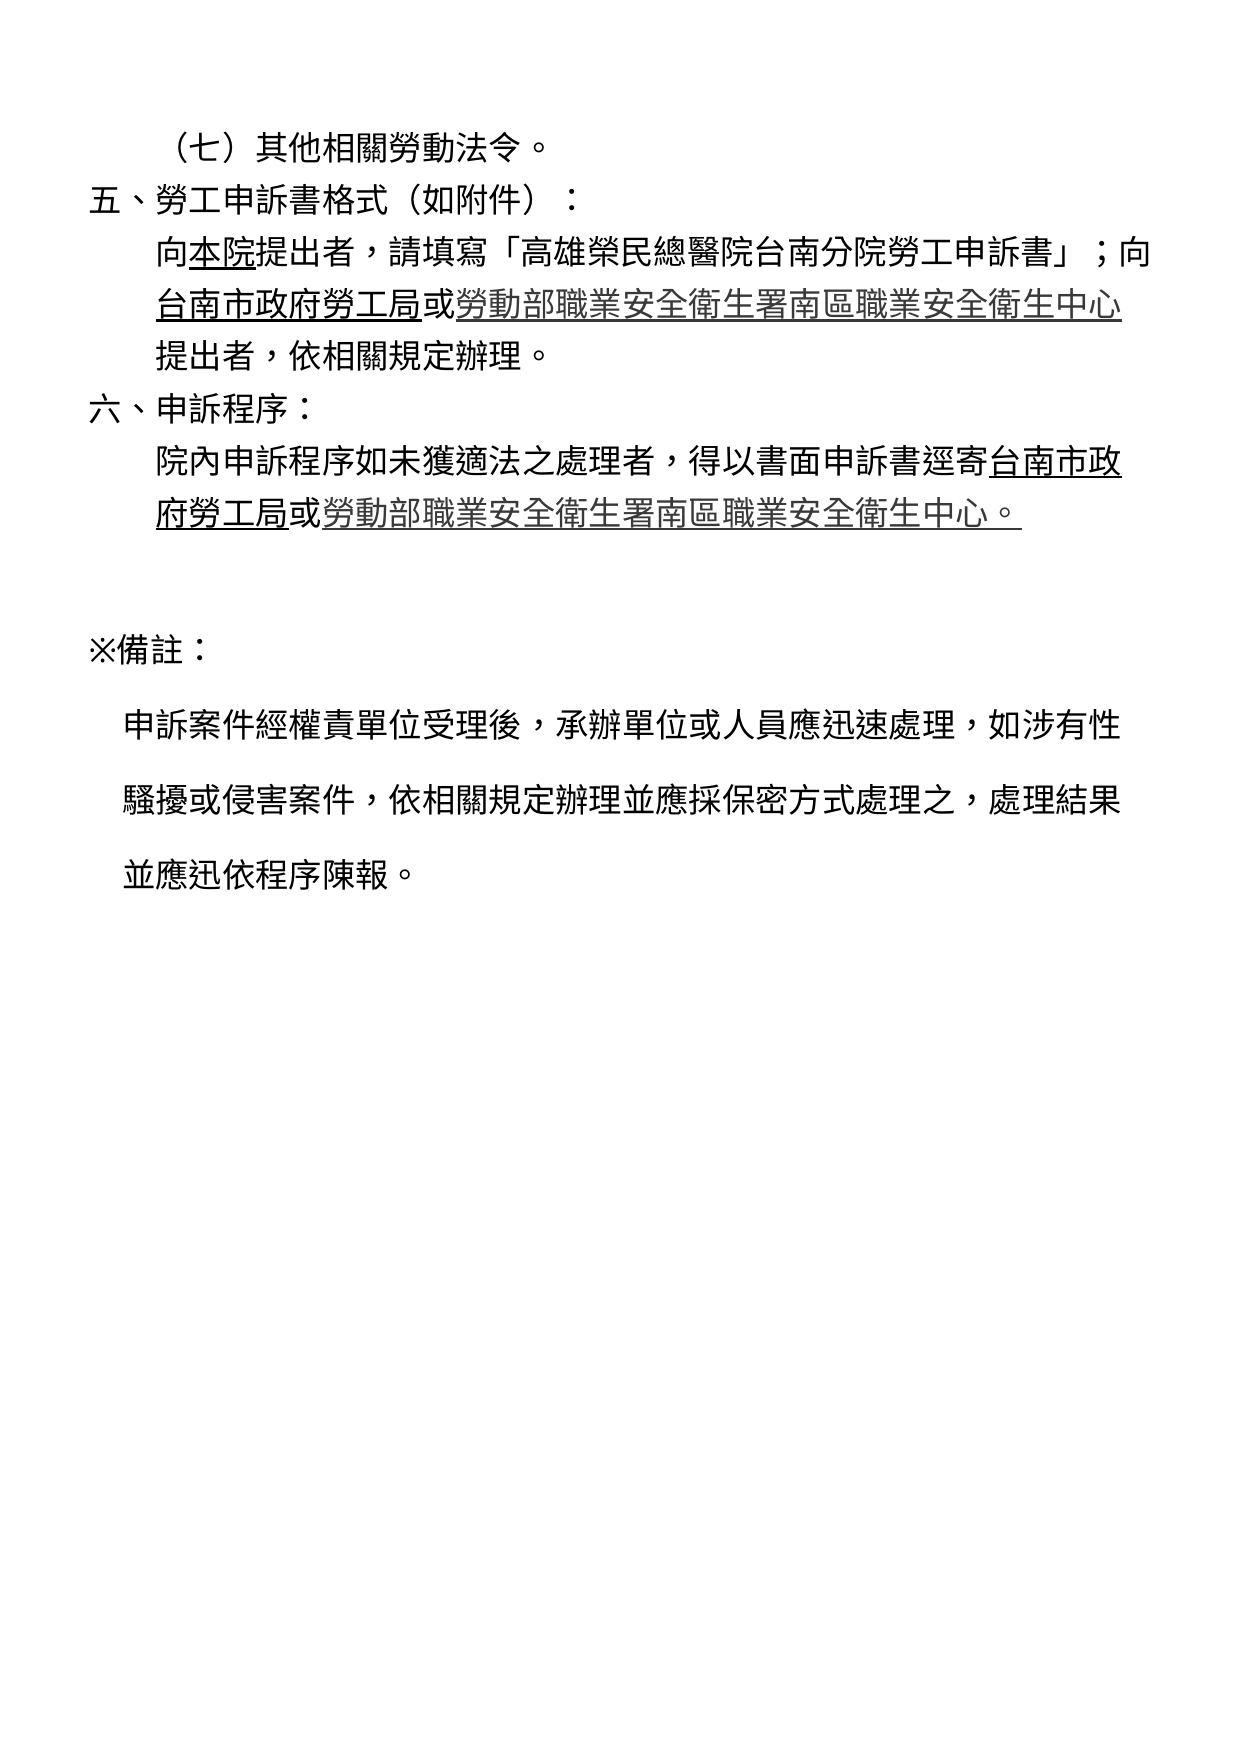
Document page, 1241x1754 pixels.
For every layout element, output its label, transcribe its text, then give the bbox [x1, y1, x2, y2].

text 申訴案件經權責單位受理後，承辦單位或人員應迅速處理，如涉有性騷擾或侵害案件，依相關規定辦理並應採保密方式處理之，處理結果並應迅依程序陳報。 [122, 686, 1152, 911]
text （七）其他相關勞動法令。 [89, 119, 1152, 171]
text 六、申訴程序： [89, 379, 1152, 431]
text 院內申訴程序如未獲適法之處理者，得以書面申訴書逕寄台南市政府勞工局或勞動部職業安全衛生署南區職業安全衛生中心。 [155, 431, 1152, 536]
text 向本院提出者，請填寫「高雄榮民總醫院台南分院勞工申訴書」；向台南市政府勞工局或勞動部職業安全衛生署南區職業安全衛生中心提出者，依相關規定辦理。 [155, 223, 1152, 379]
text ※備註： [89, 611, 1152, 686]
text 五、勞工申訴書格式（如附件）： [89, 171, 1152, 223]
